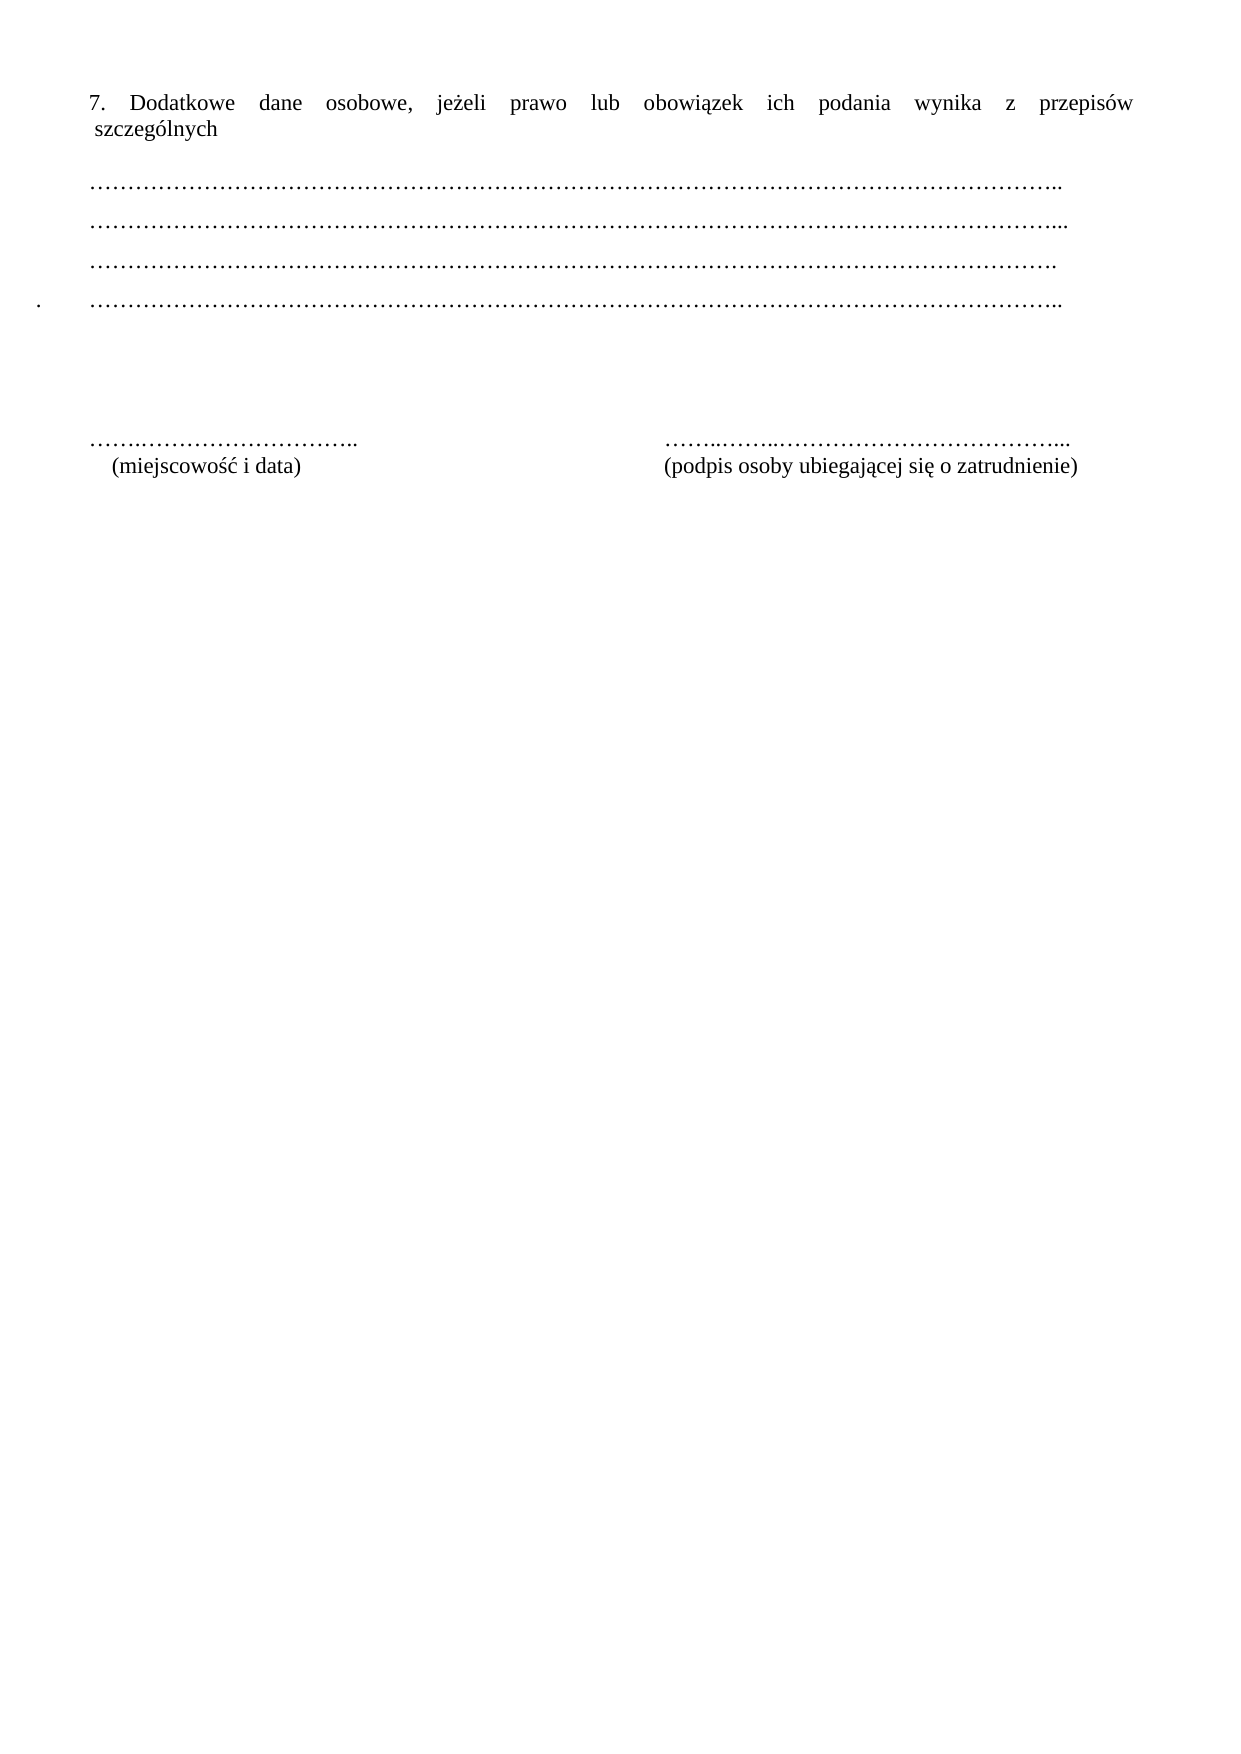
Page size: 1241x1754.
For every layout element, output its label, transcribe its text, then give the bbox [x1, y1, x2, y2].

text …….……………………….. ……..……..………………………………... [89, 426, 1164, 452]
text 7. Dodatkowe dane osobowe, jeżeli prawo lub obowiązek ich podania wynika z przepisów szczególnych [89, 89, 1158, 141]
text ………………………………………………………………………………………………………………..………………………………………………………………………………………………………………...………………………………………………………………………………………………………………. [36, 168, 1152, 273]
text . ……………………………………………………………………………………………………………….. [36, 286, 1164, 312]
text (miejscowość i data) (podpis osoby ubiegającej się o zatrudnienie) [89, 452, 1164, 478]
